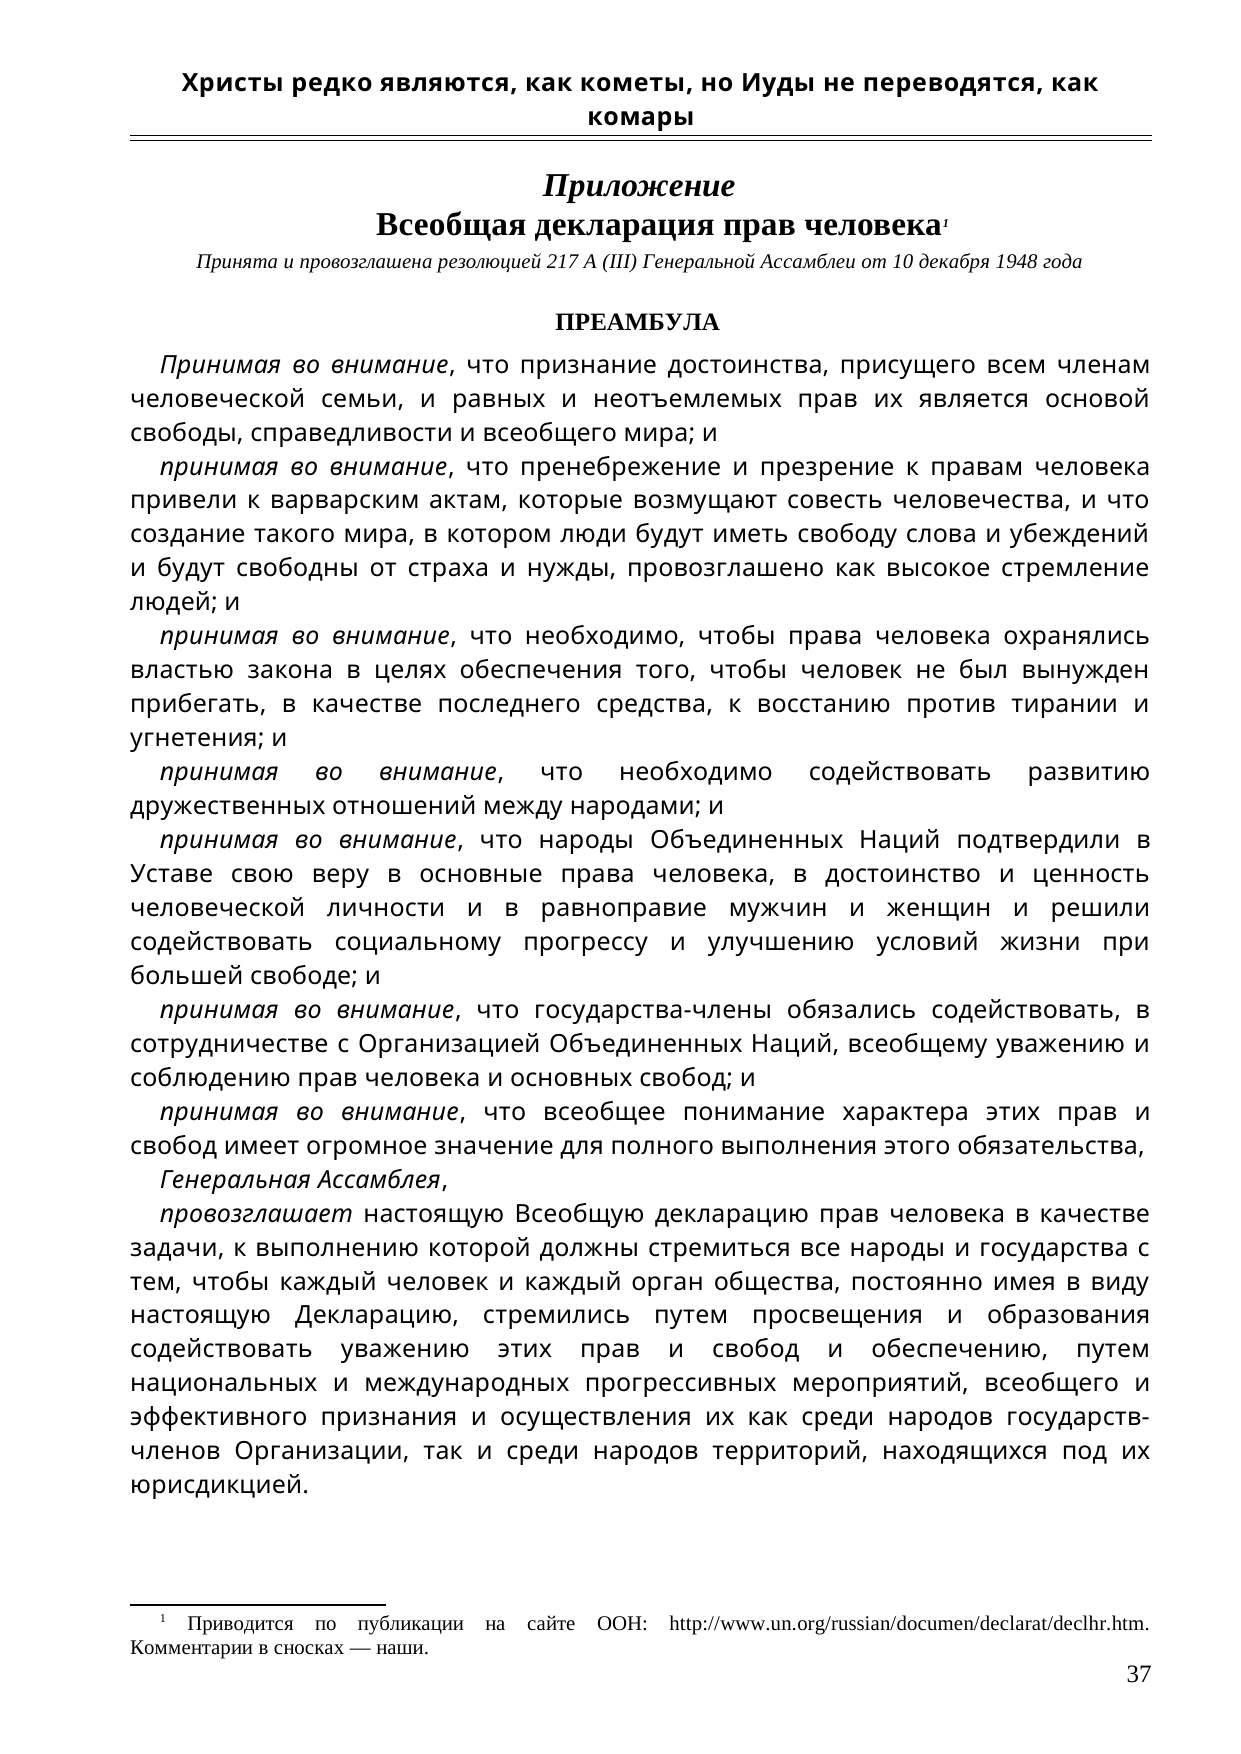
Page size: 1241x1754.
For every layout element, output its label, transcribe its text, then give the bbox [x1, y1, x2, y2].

text Принята и провозглашена резолюцией 217 А (III) Генеральной Ассамблеи от 10 декабря 1948 года [130, 248, 1152, 273]
text ПРЕАМБУЛА [130, 307, 1152, 336]
subtitle Приложение Всеобщая декларация прав человека [130, 165, 1152, 242]
text провозглашает настоящую Всеобщую декларацию прав человека в качестве задачи, к выполнению которой должны стремиться все народы и государства с тем, чтобы каждый человек и каждый орган общества, постоянно имея в виду настоящую Декларацию, стремились путем просвещения и образования содействовать уважению этих прав и свобод и обеспечению, путем национальных и международных прогрессивных мероприятий, всеобщего и эффективного признания и осуществления их как среди народов государств-членов Организации, так и среди народов территорий, находящихся под их юрисдикцией. [130, 1196, 1152, 1501]
text принимая во внимание, что необходимо, чтобы права человека охранялись властью закона в целях обеспечения того, чтобы человек не был вынужден прибегать, в качестве последнего средства, к восстанию против тирании и угнетения; и [130, 618, 1152, 754]
text Приводится по публикации на сайте ООН: http://www.un.org/russian/documen/declarat/declhr.htm. Комментарии в сносках — наши. [130, 1611, 1152, 1659]
text Принимая во внимание, что признание достоинства, присущего всем членам человеческой семьи, и равных и неотъемлемых прав их является основой свободы, справедливости и всеобщего мира; и [130, 347, 1152, 448]
text принимая во внимание, что пренебрежение и презрение к правам человека привели к варварским актам, которые возмущают совесть человечества, и что создание такого мира, в котором люди будут иметь свободу слова и убеждений и будут свободны от страха и нужды, провозглашено как высокое стремление людей; и [130, 448, 1152, 618]
text Генеральная Ассамблея, [130, 1162, 1152, 1196]
text принимая во внимание, что необходимо содействовать развитию дружественных отношений между народами; и [130, 754, 1152, 822]
text принимая во внимание, что народы Объединенных Наций подтвердили в Уставе свою веру в основные права человека, в достоинство и ценность человеческой личности и в равноправие мужчин и женщин и решили содействовать социальному прогрессу и улучшению условий жизни при большей свободе; и [130, 822, 1152, 992]
text принимая во внимание, что всеобщее понимание характера этих прав и свобод имеет огромное значение для полного выполнения этого обязательства, [130, 1094, 1152, 1162]
text принимая во внимание, что государства-члены обязались содействовать, в сотрудничестве с Организацией Объединенных Наций, всеобщему уважению и соблюдению прав человека и основных свобод; и [130, 992, 1152, 1094]
